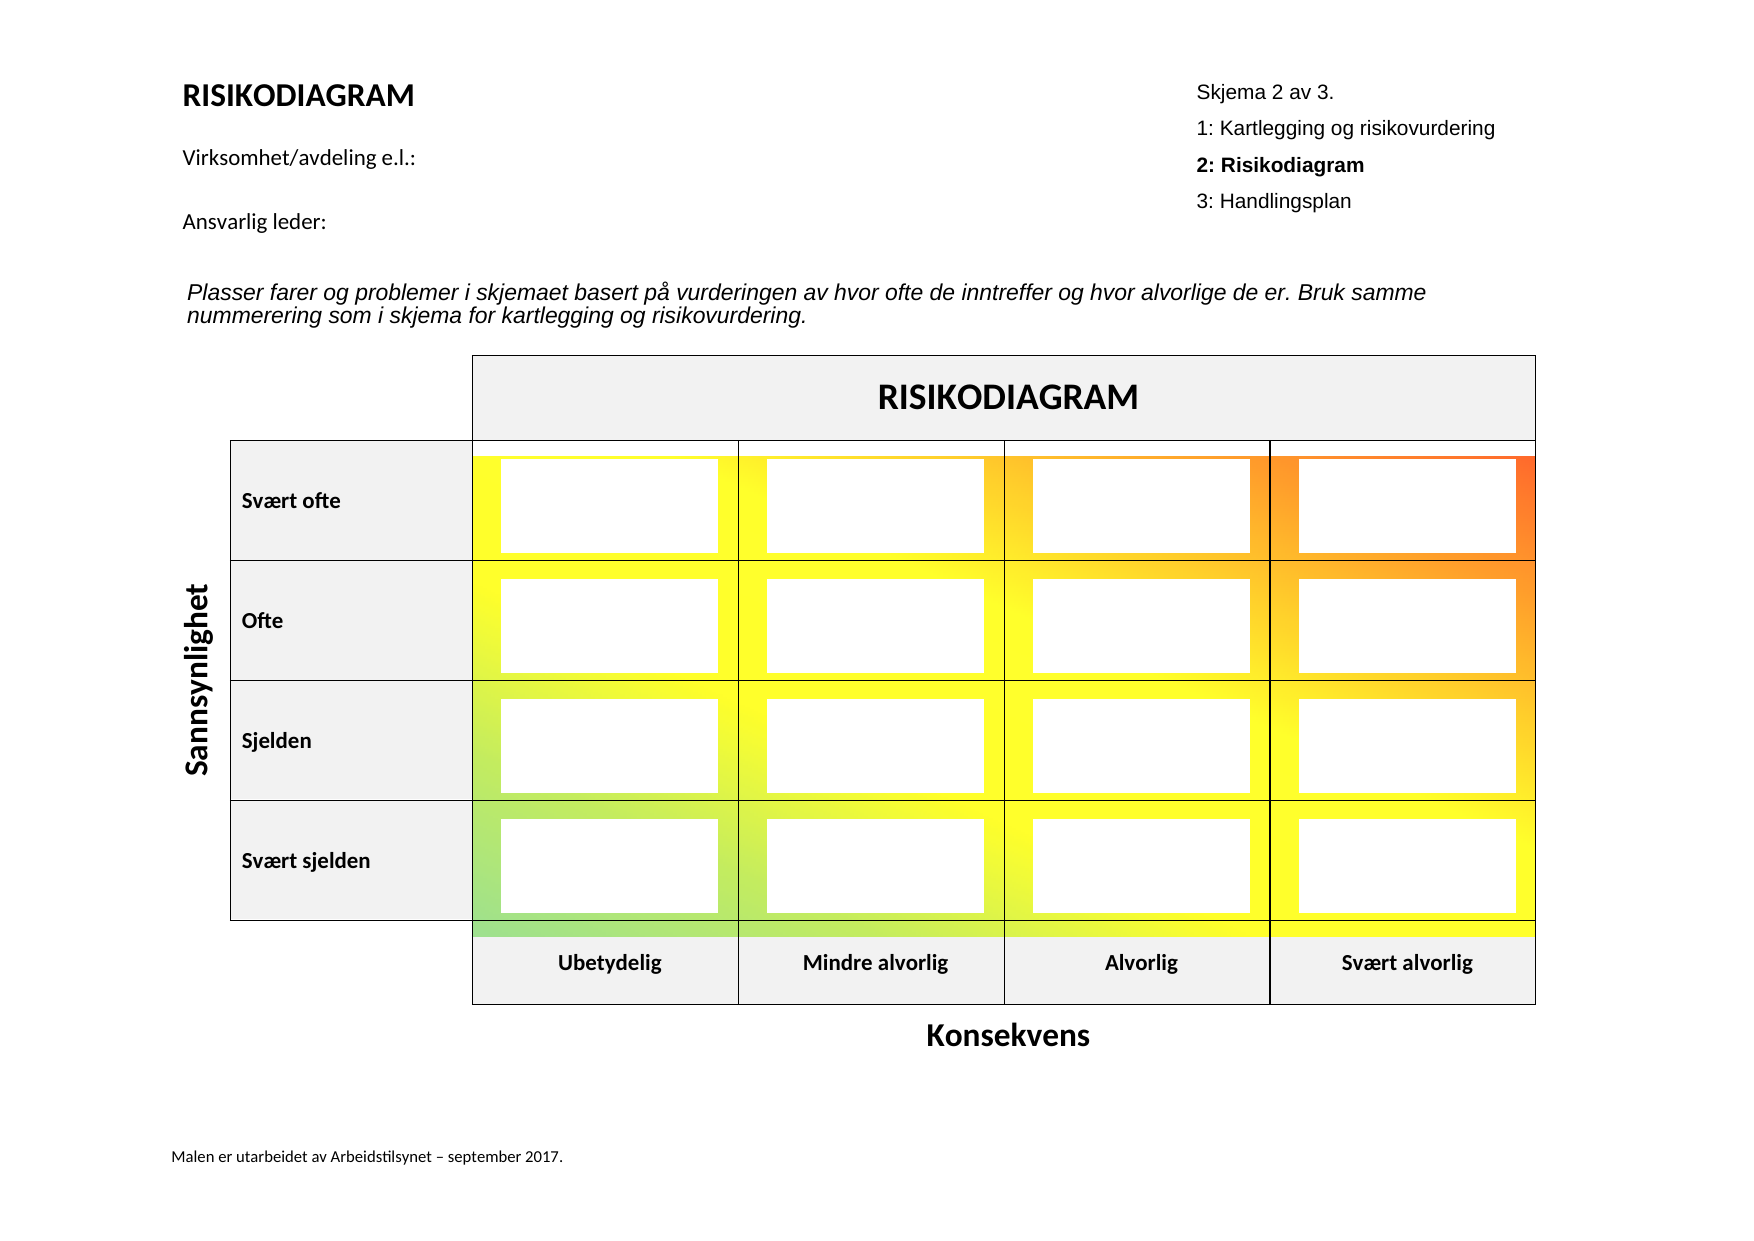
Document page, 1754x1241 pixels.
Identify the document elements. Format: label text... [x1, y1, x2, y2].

table_cell Ubetydelig [473, 937, 738, 1004]
table_cell [1005, 441, 1269, 456]
table_cell Sannsynlighet [160, 440, 230, 919]
table_cell Svært ofte [231, 441, 472, 560]
table_cell [160, 1004, 230, 1063]
picture [473, 921, 738, 937]
picture [473, 801, 738, 920]
table_cell [160, 920, 230, 1004]
table_header [160, 355, 230, 440]
picture [1271, 801, 1535, 920]
table_cell [1193, 146, 1524, 182]
table_cell [1193, 110, 1524, 146]
table_cell Konsekvens [473, 1005, 1536, 1063]
picture [739, 681, 1004, 800]
picture [473, 456, 738, 560]
table_cell [230, 921, 472, 1004]
table_header RISIKODIAGRAM [473, 356, 1535, 440]
table_cell Ofte [231, 561, 472, 680]
picture [1005, 456, 1269, 560]
table_header [1193, 74, 1524, 110]
table_cell [230, 1004, 472, 1063]
picture [739, 801, 1004, 920]
table_cell [1271, 441, 1535, 456]
table_cell Svært alvorlig [1271, 937, 1535, 1004]
picture [739, 921, 1004, 937]
picture [1005, 561, 1269, 680]
picture [1271, 561, 1535, 680]
table_cell Alvorlig [1005, 937, 1269, 1004]
table_cell Sjelden [231, 681, 472, 799]
table_header RISIKODIAGRAM Virksomhet/avdeling e.l.: Ansvarlig leder: [171, 74, 1181, 271]
picture [1005, 921, 1269, 937]
picture [739, 456, 1004, 560]
table_cell Svært sjelden [231, 801, 472, 919]
table_cell [739, 441, 1004, 456]
picture [1271, 456, 1535, 560]
picture [473, 561, 738, 680]
table_cell [473, 441, 738, 456]
table_cell Mindre alvorlig [739, 937, 1004, 1004]
picture [739, 561, 1004, 680]
picture [1271, 681, 1535, 800]
picture [473, 681, 738, 800]
picture [1005, 801, 1269, 920]
picture [1271, 921, 1535, 937]
table_cell [1506, 182, 1524, 218]
picture [1005, 681, 1269, 800]
table_header [230, 355, 472, 440]
table_header [1181, 74, 1536, 271]
